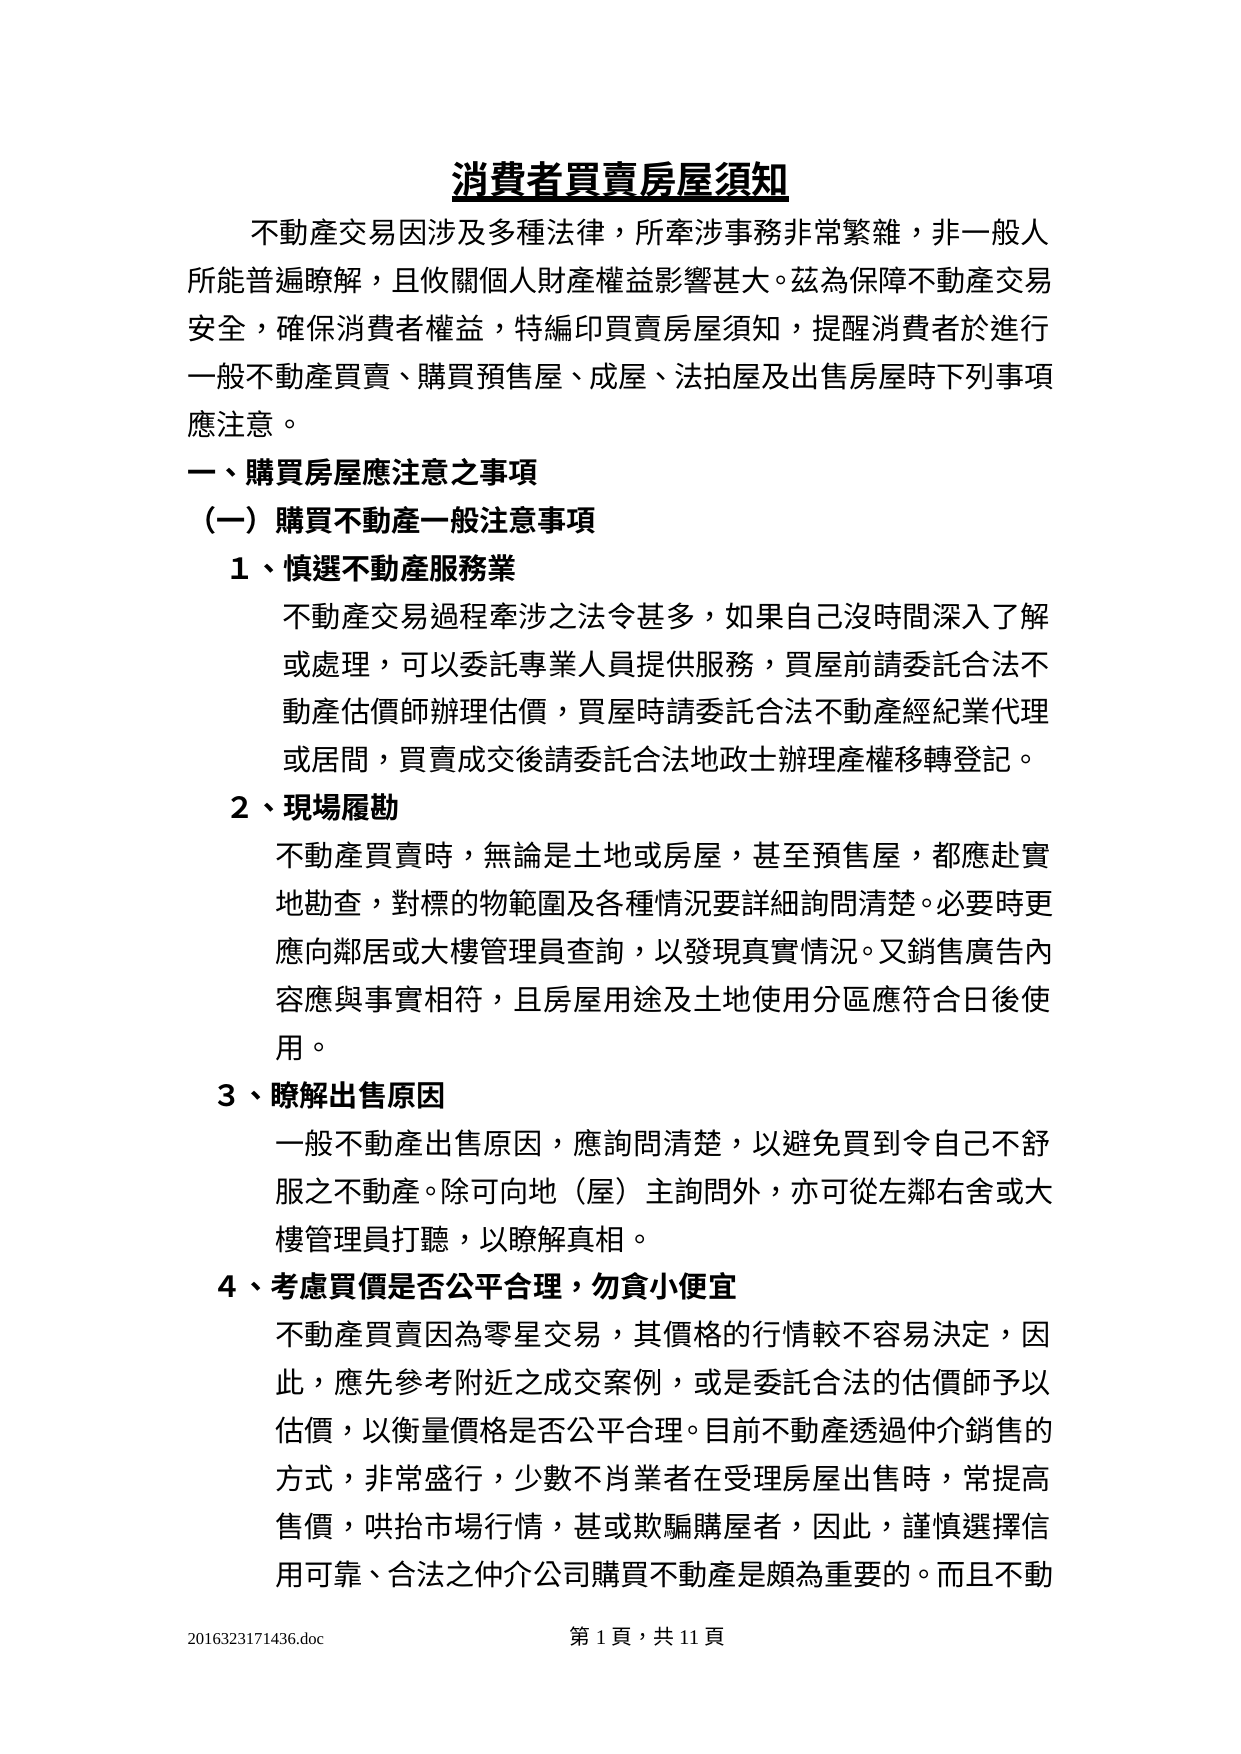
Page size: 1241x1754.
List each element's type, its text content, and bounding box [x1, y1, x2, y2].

text 消費者買賣房屋須知 [187, 150, 1053, 204]
text ２、現場履勘 [225, 779, 1053, 827]
text 不動產買賣因為零星交易，其價格的行情較不容易決定，因此，應先參考附近之成交案例，或是委託合法的估價師予以估價，以衡量價格是否公平合理。目前不動產透過仲介銷售的方式，非常盛行，少數不肖業者在受理房屋出售時，常提高售價，哄抬市場行情，甚或欺騙購屋者，因此，謹慎選擇信用可靠、合法之仲介公司購買不動產是頗為重要的。而且不動 [275, 1306, 1053, 1594]
text 一般不動產出售原因，應詢問清楚，以避免買到令自己不舒服之不動產。除可向地（屋）主詢問外，亦可從左鄰右舍或大樓管理員打聽，以瞭解真相。 [275, 1115, 1053, 1258]
text 一、購買房屋應注意之事項 [187, 444, 1053, 492]
text １、慎選不動產服務業 [225, 540, 1053, 588]
text 不動產交易因涉及多種法律，所牽涉事務非常繁雜，非一般人所能普遍瞭解，且攸關個人財產權益影響甚大。茲為保障不動產交易安全，確保消費者權益，特編印買賣房屋須知，提醒消費者於進行一般不動產買賣、購買預售屋、成屋、法拍屋及出售房屋時下列事項應注意。 [187, 204, 1053, 444]
text 不動產買賣時，無論是土地或房屋，甚至預售屋，都應赴實地勘查，對標的物範圍及各種情況要詳細詢問清楚。必要時更應向鄰居或大樓管理員查詢，以發現真實情況。又銷售廣告內容應與事實相符，且房屋用途及土地使用分區應符合日後使用。 [275, 827, 1053, 1067]
text 不動產交易過程牽涉之法令甚多，如果自己沒時間深入了解或處理，可以委託專業人員提供服務，買屋前請委託合法不動產估價師辦理估價，買屋時請委託合法不動產經紀業代理或居間，買賣成交後請委託合法地政士辦理產權移轉登記。 [282, 588, 1053, 779]
text ４、考慮買價是否公平合理，勿貪小便宜 [187, 1258, 1053, 1306]
text ３、瞭解出售原因 [187, 1067, 1053, 1115]
text （一）購買不動產一般注意事項 [187, 492, 1053, 540]
